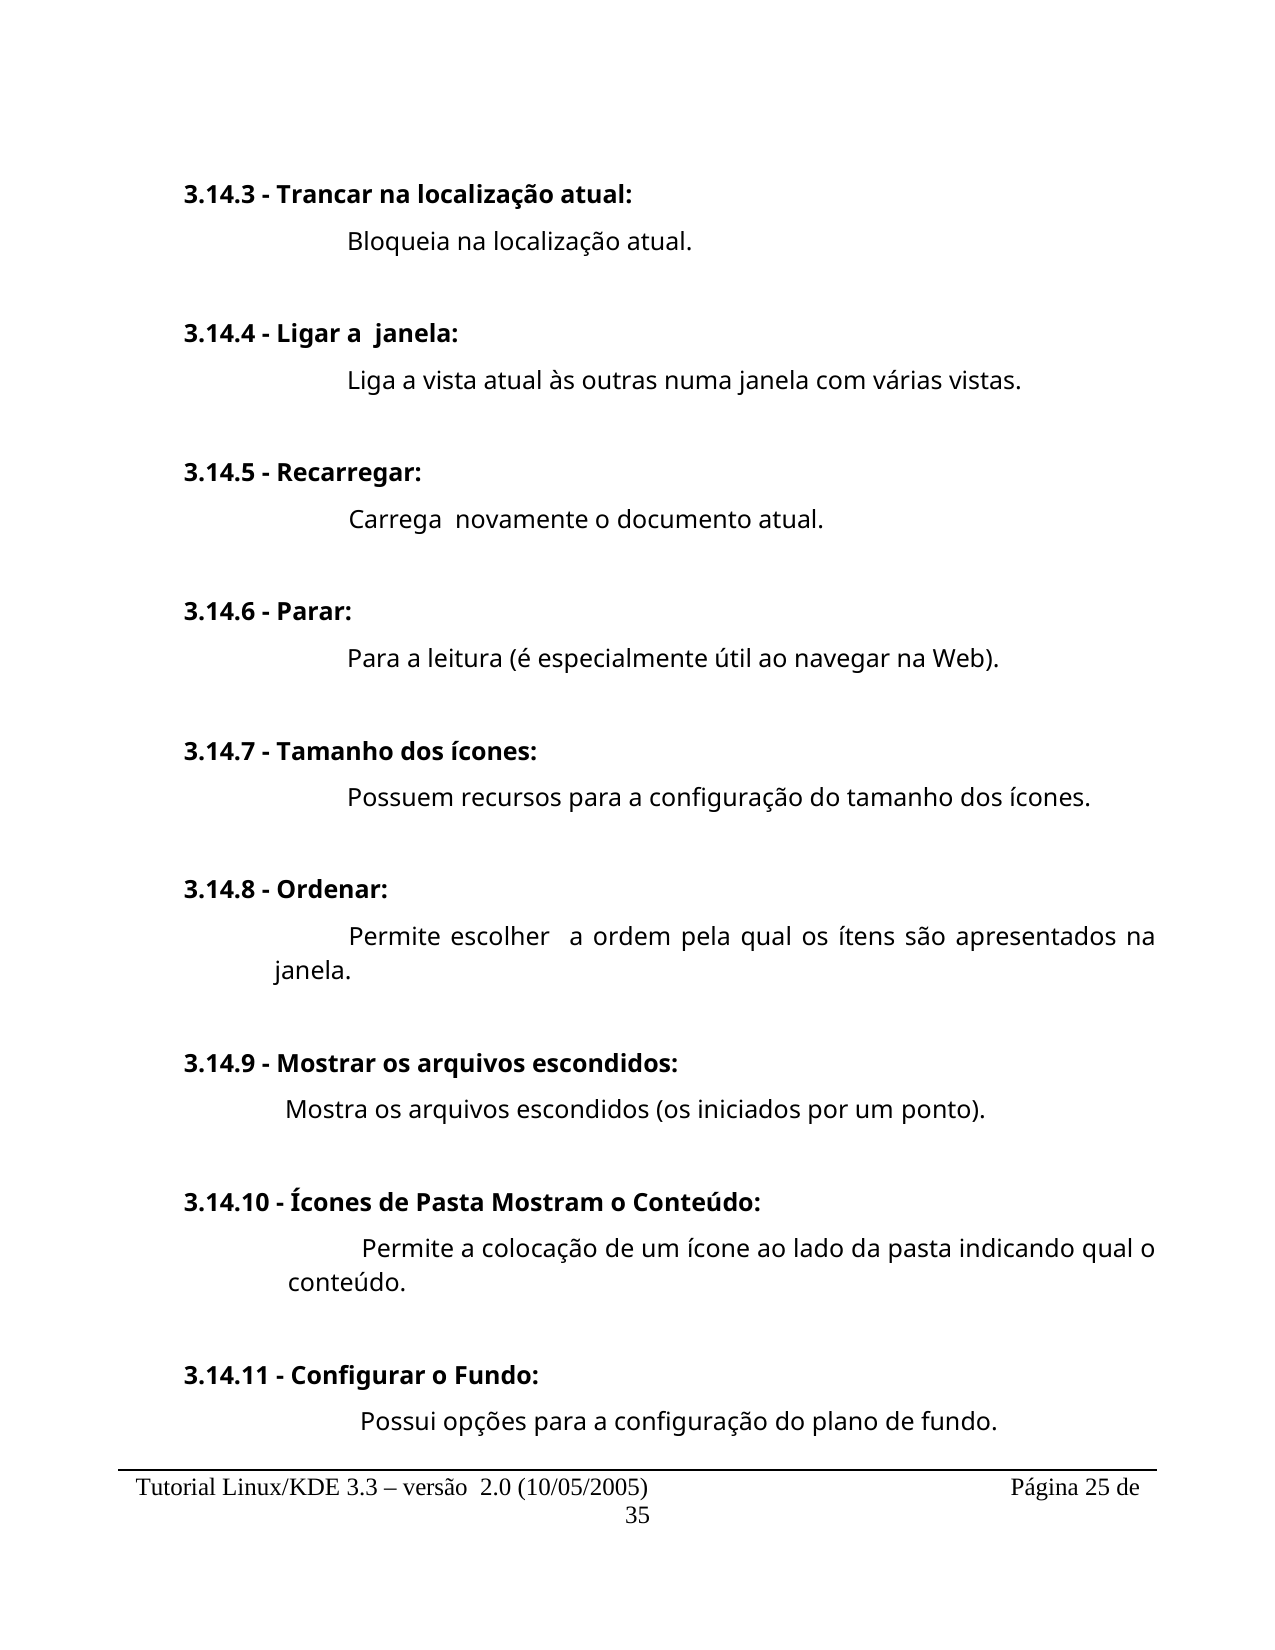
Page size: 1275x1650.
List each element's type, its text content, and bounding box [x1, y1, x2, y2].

subtitle Ordenar: [177, 872, 1157, 906]
subtitle Ligar a janela: [177, 316, 1157, 350]
text Carrega novamente o documento atual. [274, 501, 1157, 535]
text Mostra os arquivos escondidos (os iniciados por um ponto). [273, 1092, 1157, 1126]
text Liga a vista atual às outras numa janela com várias vistas. [273, 362, 1157, 396]
subtitle Trancar na localização atual: [177, 177, 1157, 211]
text Permite a colocação de um ícone ao lado da pasta indicando qual o conteúdo. [288, 1231, 1157, 1298]
text Bloqueia na localização atual. [273, 223, 1157, 257]
text Possuem recursos para a configuração do tamanho dos ícones. [273, 779, 1157, 813]
text Permite escolher a ordem pela qual os ítens são apresentados na janela. [274, 918, 1157, 986]
subtitle Ícones de Pasta Mostram o Conteúdo: [177, 1184, 1157, 1218]
subtitle Recarregar: [177, 455, 1157, 489]
subtitle Mostrar os arquivos escondidos: [177, 1045, 1157, 1079]
subtitle Tamanho dos ícones: [177, 733, 1157, 767]
subtitle Configurar o Fundo: [177, 1357, 1157, 1391]
subtitle Parar: [177, 594, 1157, 628]
text Para a leitura (é especialmente útil ao navegar na Web). [273, 640, 1157, 674]
text Possui opções para a configuração do plano de fundo. [286, 1404, 1157, 1438]
